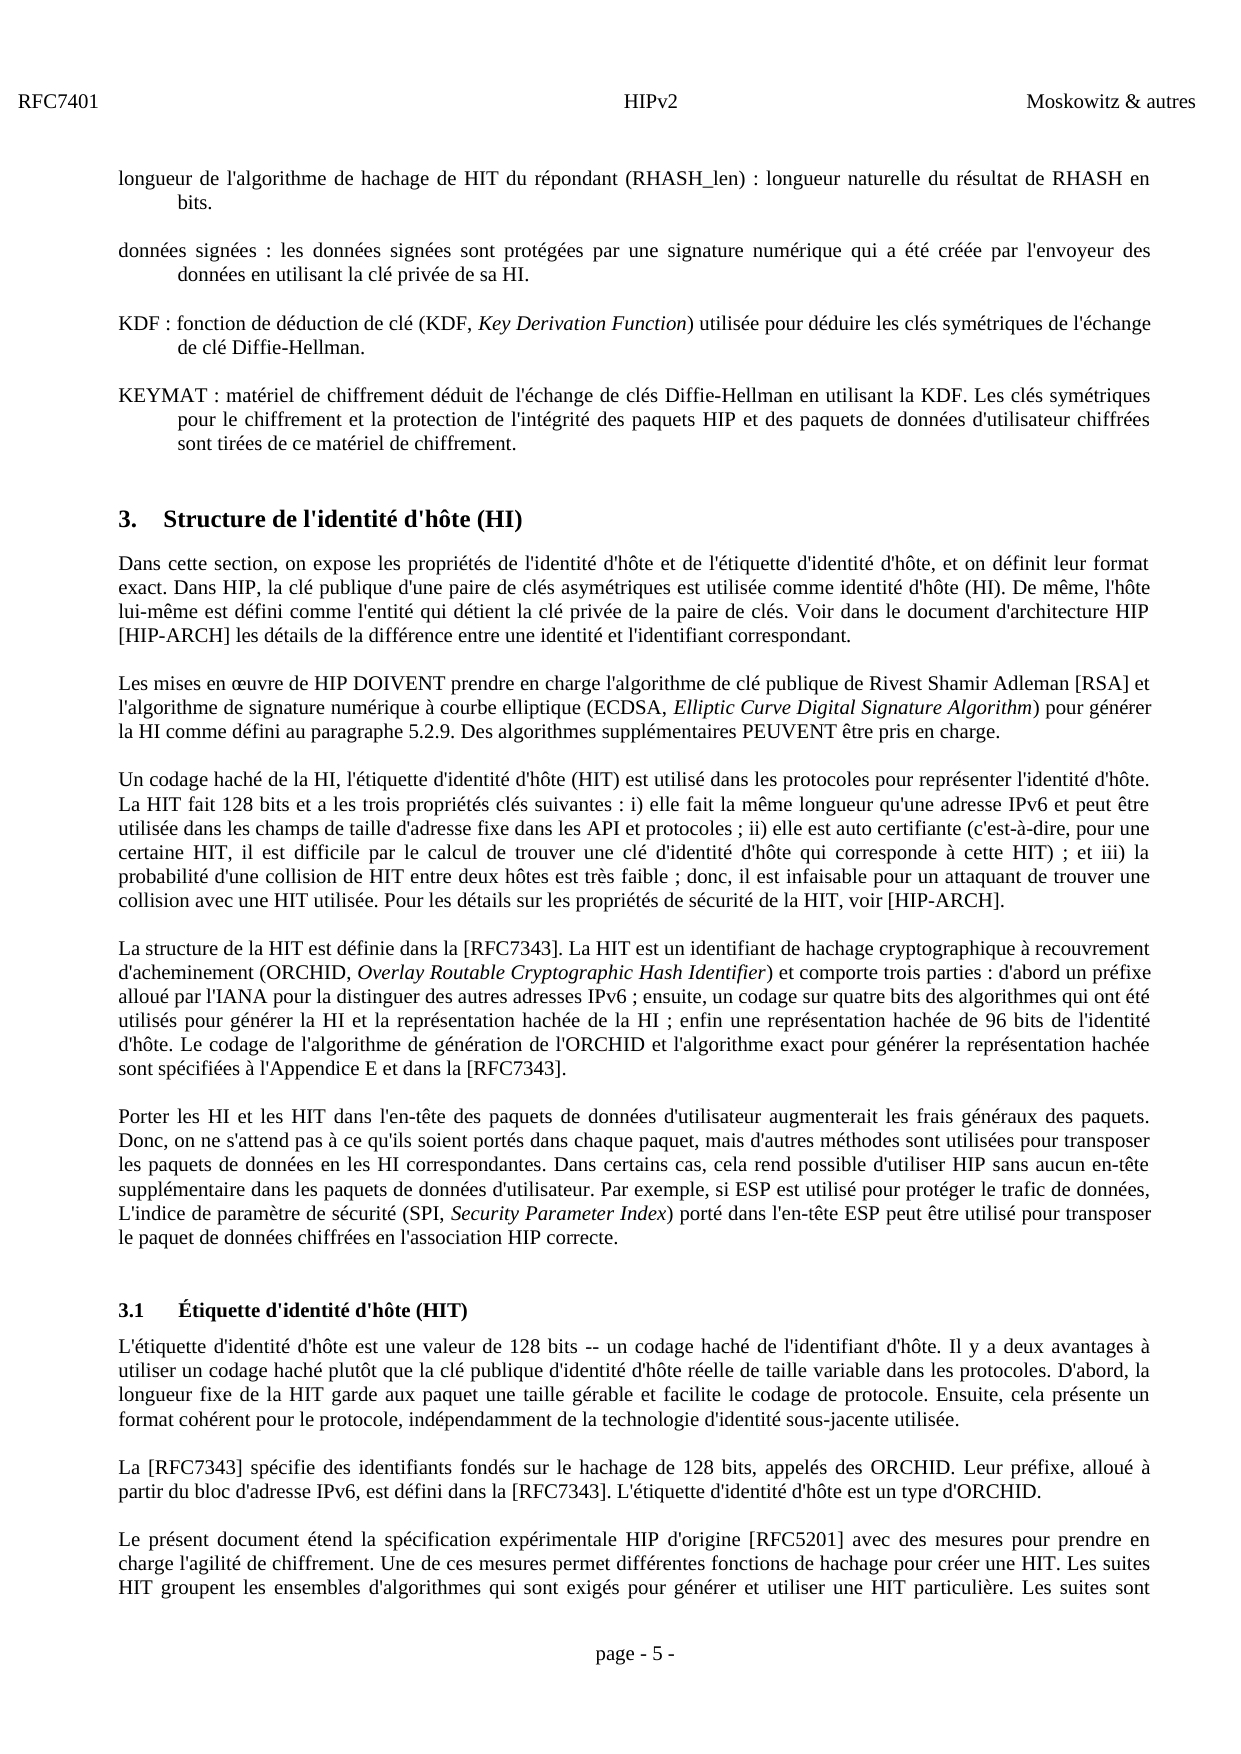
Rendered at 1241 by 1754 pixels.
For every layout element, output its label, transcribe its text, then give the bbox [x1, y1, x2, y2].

text Le présent document étend la spécification expérimentale HIP d'origine [RFC5201] avec des mesures pour prendre en charge l'agilité de chiffrement. Une de ces mesures permet différentes fonctions de hachage pour créer une HIT. Les suites HIT groupent les ensembles d'algorithmes qui sont exigés pour générer et utiliser une HIT particulière. Les suites sont [118, 1527, 1152, 1599]
text longueur de l'algorithme de hachage de HIT du répondant (RHASH_len) : longueur naturelle du résultat de RHASH en bits. [118, 166, 1152, 214]
text Les mises en œuvre de HIP DOIVENT prendre en charge l'algorithme de clé publique de Rivest Shamir Adleman [RSA] et l'algorithme de signature numérique à courbe elliptique (ECDSA, Elliptic Curve Digital Signature Algorithm) pour générer la HI comme défini au paragraphe 5.2.9. Des algorithmes supplémentaires PEUVENT être pris en charge. [118, 671, 1152, 743]
text Un codage haché de la HI, l'étiquette d'identité d'hôte (HIT) est utilisé dans les protocoles pour représenter l'identité d'hôte. La HIT fait 128 bits et a les trois propriétés clés suivantes : i) elle fait la même longueur qu'une adresse IPv6 et peut être utilisée dans les champs de taille d'adresse fixe dans les API et protocoles ; ii) elle est auto certifiante (c'est-à-dire, pour une certaine HIT, il est difficile par le calcul de trouver une clé d'identité d'hôte qui corresponde à cette HIT) ; et iii) la probabilité d'une collision de HIT entre deux hôtes est très faible ; donc, il est infaisable pour un attaquant de trouver une collision avec une HIT utilisée. Pour les détails sur les propriétés de sécurité de la HIT, voir [HIP-ARCH]. [118, 767, 1152, 912]
subtitle 3.1 Étiquette d'identité d'hôte (HIT) [118, 1298, 1152, 1322]
text Dans cette section, on expose les propriétés de l'identité d'hôte et de l'étiquette d'identité d'hôte, et on définit leur format exact. Dans HIP, la clé publique d'une paire de clés asymétriques est utilisée comme identité d'hôte (HI). De même, l'hôte lui-même est défini comme l'entité qui détient la clé privée de la paire de clés. Voir dans le document d'architecture HIP [HIP-ARCH] les détails de la différence entre une identité et l'identifiant correspondant. [118, 551, 1152, 647]
subtitle 3. Structure de l'identité d'hôte (HI) [118, 504, 1152, 532]
text La structure de la HIT est définie dans la [RFC7343]. La HIT est un identifiant de hachage cryptographique à recouvrement d'acheminement (ORCHID, Overlay Routable Cryptographic Hash Identifier) et comporte trois parties : d'abord un préfixe alloué par l'IANA pour la distinguer des autres adresses IPv6 ; ensuite, un codage sur quatre bits des algorithmes qui ont été utilisés pour générer la HI et la représentation hachée de la HI ; enfin une représentation hachée de 96 bits de l'identité d'hôte. Le codage de l'algorithme de génération de l'ORCHID et l'algorithme exact pour générer la représentation hachée sont spécifiées à l'Appendice E et dans la [RFC7343]. [118, 936, 1152, 1080]
text L'étiquette d'identité d'hôte est une valeur de 128 bits -- un codage haché de l'identifiant d'hôte. Il y a deux avantages à utiliser un codage haché plutôt que la clé publique d'identité d'hôte réelle de taille variable dans les protocoles. D'abord, la longueur fixe de la HIT garde aux paquet une taille gérable et facilite le codage de protocole. Ensuite, cela présente un format cohérent pour le protocole, indépendamment de la technologie d'identité sous-jacente utilisée. [118, 1334, 1152, 1431]
text KEYMAT : matériel de chiffrement déduit de l'échange de clés Diffie-Hellman en utilisant la KDF. Les clés symétriques pour le chiffrement et la protection de l'intégrité des paquets HIP et des paquets de données d'utilisateur chiffrées sont tirées de ce matériel de chiffrement. [118, 383, 1152, 455]
text KDF : fonction de déduction de clé (KDF, Key Derivation Function) utilisée pour déduire les clés symétriques de l'échange de clé Diffie-Hellman. [118, 311, 1152, 359]
text La [RFC7343] spécifie des identifiants fondés sur le hachage de 128 bits, appelés des ORCHID. Leur préfixe, alloué à partir du bloc d'adresse IPv6, est défini dans la [RFC7343]. L'étiquette d'identité d'hôte est un type d'ORCHID. [118, 1454, 1152, 1503]
text Porter les HI et les HIT dans l'en-tête des paquets de données d'utilisateur augmenterait les frais généraux des paquets. Donc, on ne s'attend pas à ce qu'ils soient portés dans chaque paquet, mais d'autres méthodes sont utilisées pour transposer les paquets de données en les HI correspondantes. Dans certains cas, cela rend possible d'utiliser HIP sans aucun en-tête supplémentaire dans les paquets de données d'utilisateur. Par exemple, si ESP est utilisé pour protéger le trafic de données, L'indice de paramètre de sécurité (SPI, Security Parameter Index) porté dans l'en-tête ESP peut être utilisé pour transposer le paquet de données chiffrées en l'association HIP correcte. [118, 1104, 1152, 1249]
text données signées : les données signées sont protégées par une signature numérique qui a été créée par l'envoyeur des données en utilisant la clé privée de sa HI. [118, 238, 1152, 286]
